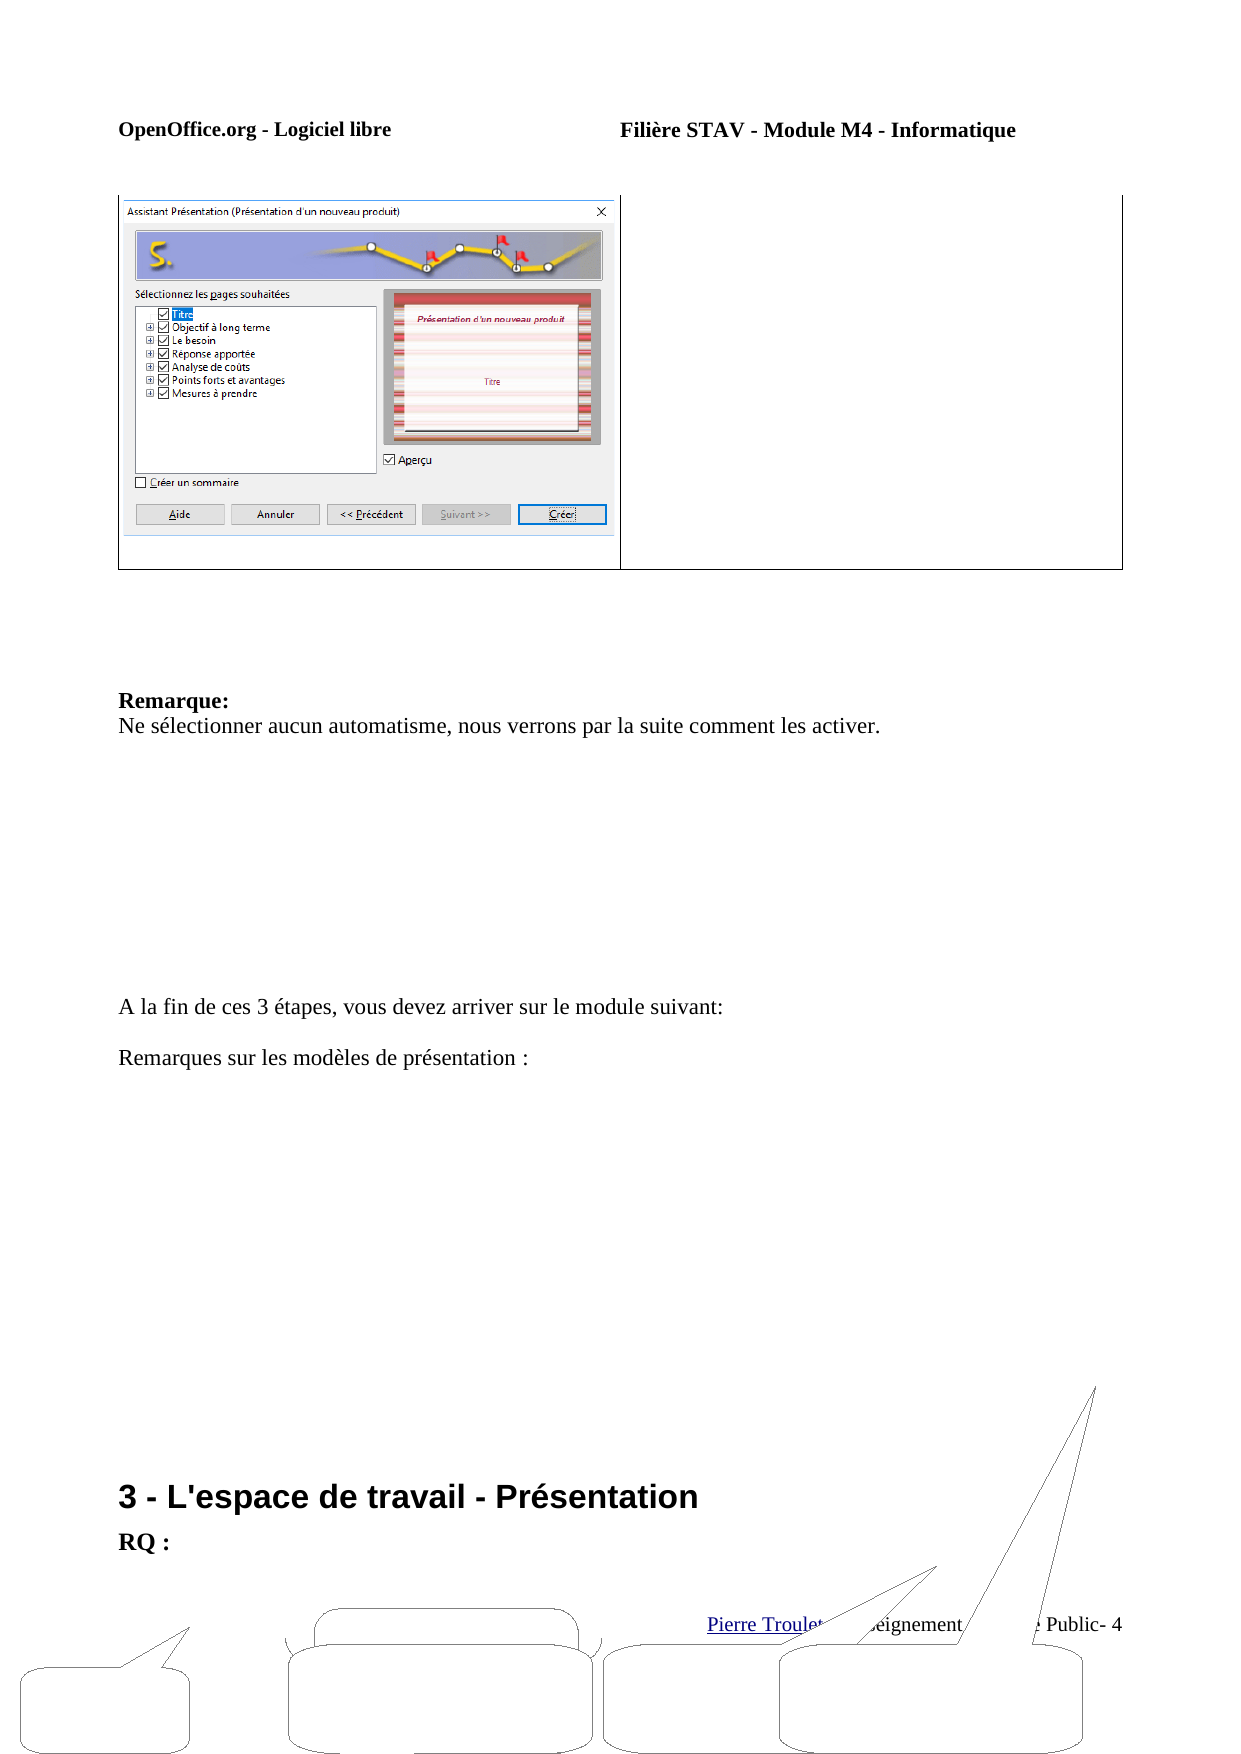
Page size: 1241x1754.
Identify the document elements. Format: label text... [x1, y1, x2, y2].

table_cell [621, 195, 1122, 569]
picture [123, 200, 615, 536]
text Remarque: [118, 688, 1122, 713]
subtitle [1065, 1478, 1122, 1516]
table_cell [119, 195, 620, 569]
text Ne sélectionner aucun automatisme, nous verrons par la suite comment les activer. [118, 713, 1122, 739]
text RQ : [118, 1528, 1018, 1556]
text Remarques sur les modèles de présentation : [118, 1045, 1122, 1071]
text A la fin de ces 3 étapes, vous devez arriver sur le module suivant: [118, 994, 1122, 1020]
text [1055, 1528, 1122, 1556]
subtitle L'espace de travail - Présentation [118, 1478, 1045, 1516]
